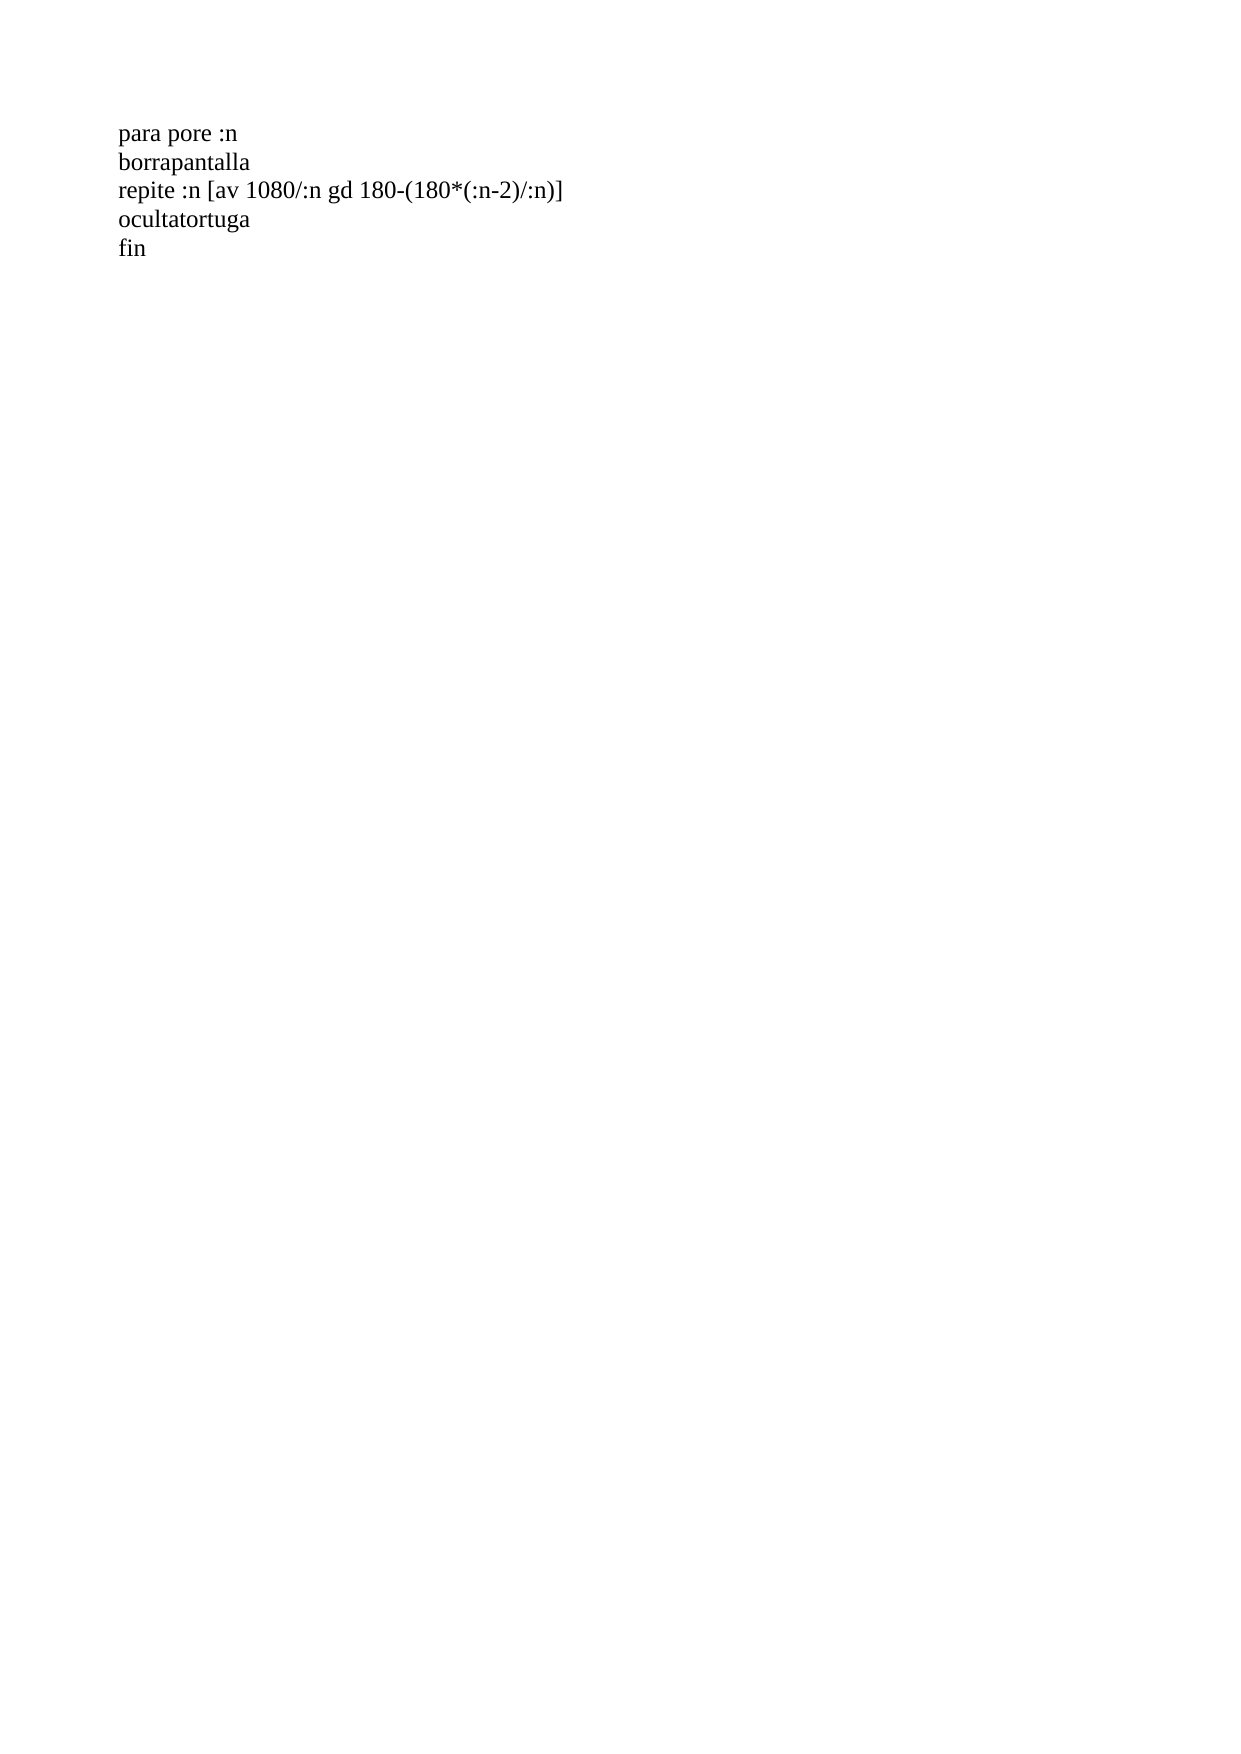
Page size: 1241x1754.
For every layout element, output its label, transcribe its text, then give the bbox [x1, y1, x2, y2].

text borrapantalla [118, 147, 1122, 176]
text para pore :n [118, 118, 1122, 147]
text fin [118, 233, 1122, 262]
text repite :n [av 1080/:n gd 180-(180*(:n-2)/:n)] [118, 176, 1122, 204]
text ocultatortuga [118, 204, 1122, 233]
